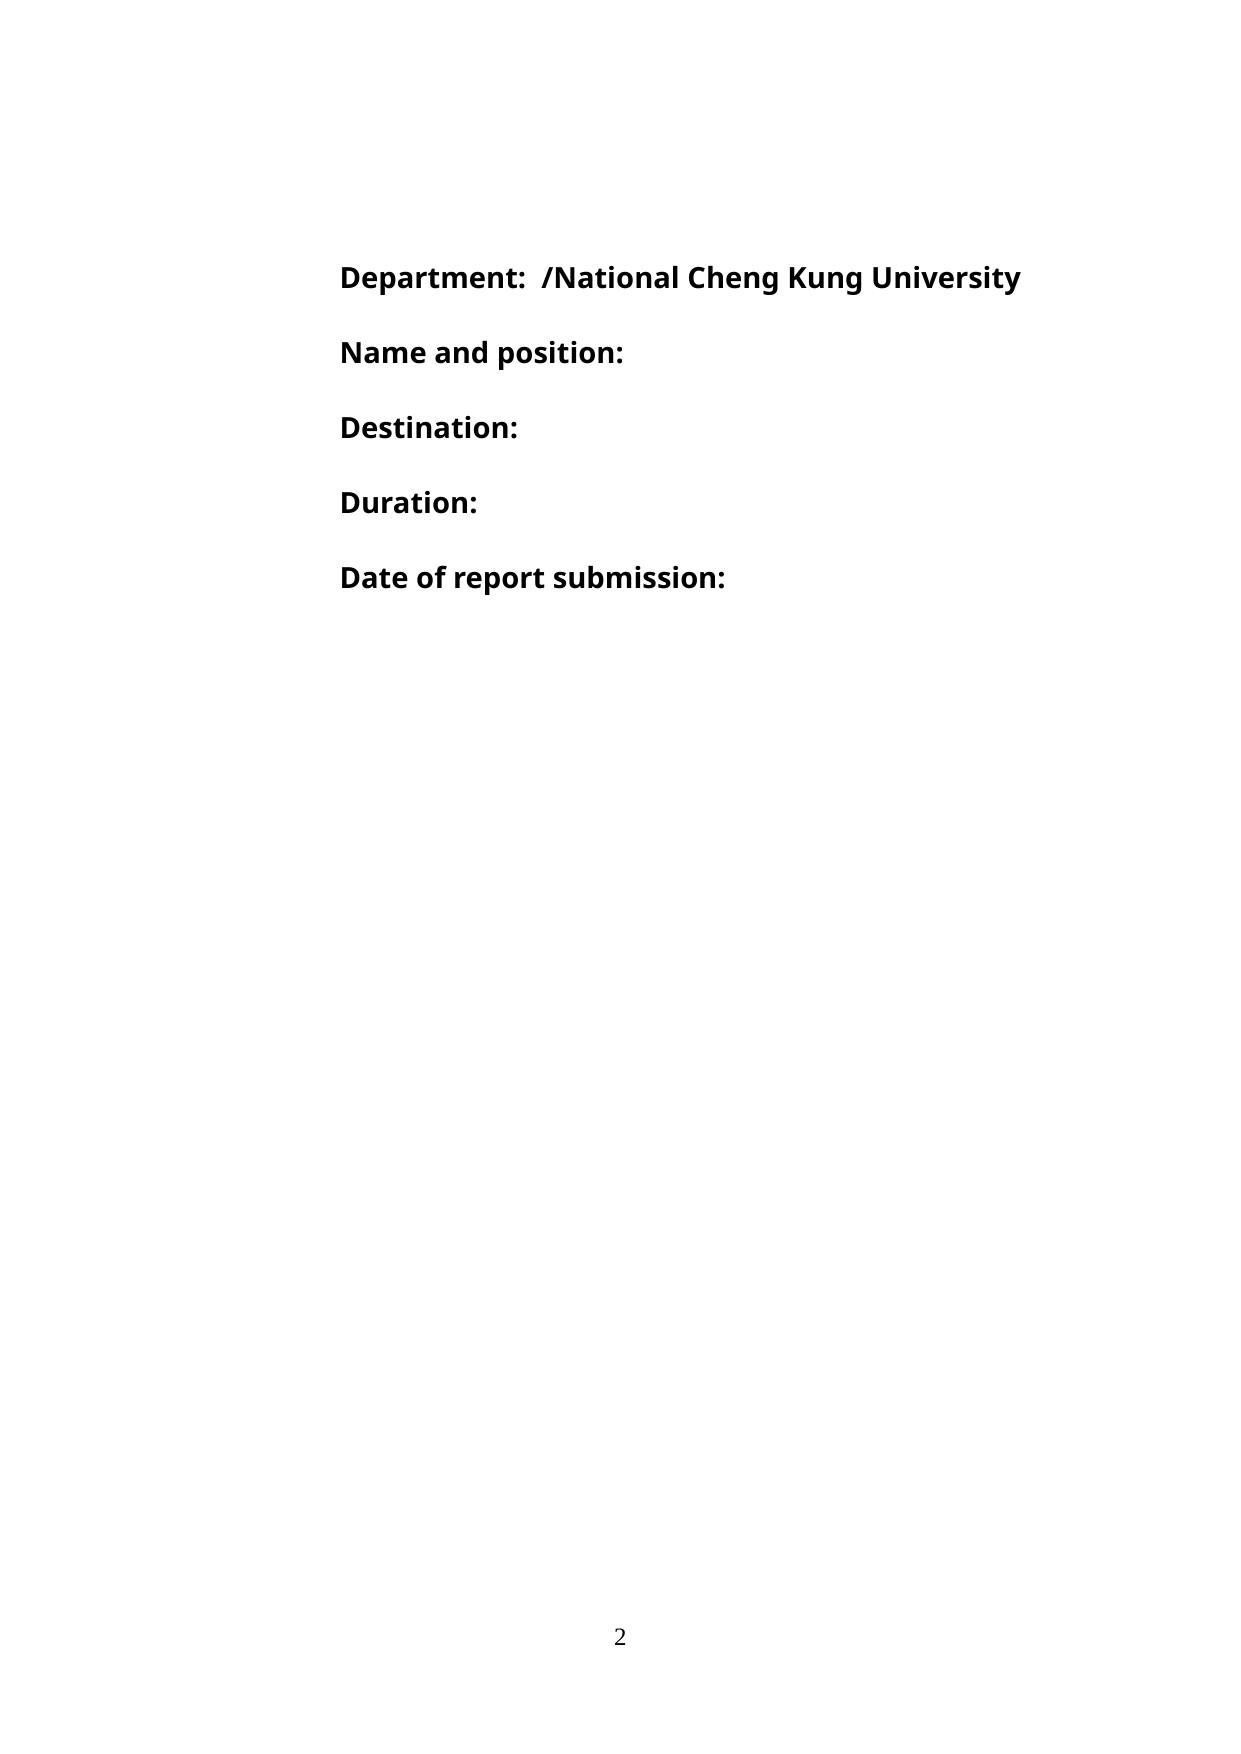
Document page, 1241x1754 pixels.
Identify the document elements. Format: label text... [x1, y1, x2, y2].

text Name and position: [187, 314, 1053, 389]
text Destination: [187, 389, 1053, 464]
text Date of report submission: [187, 539, 1053, 614]
text Department: /National Cheng Kung University [187, 239, 1053, 314]
text Duration: [187, 464, 1053, 539]
